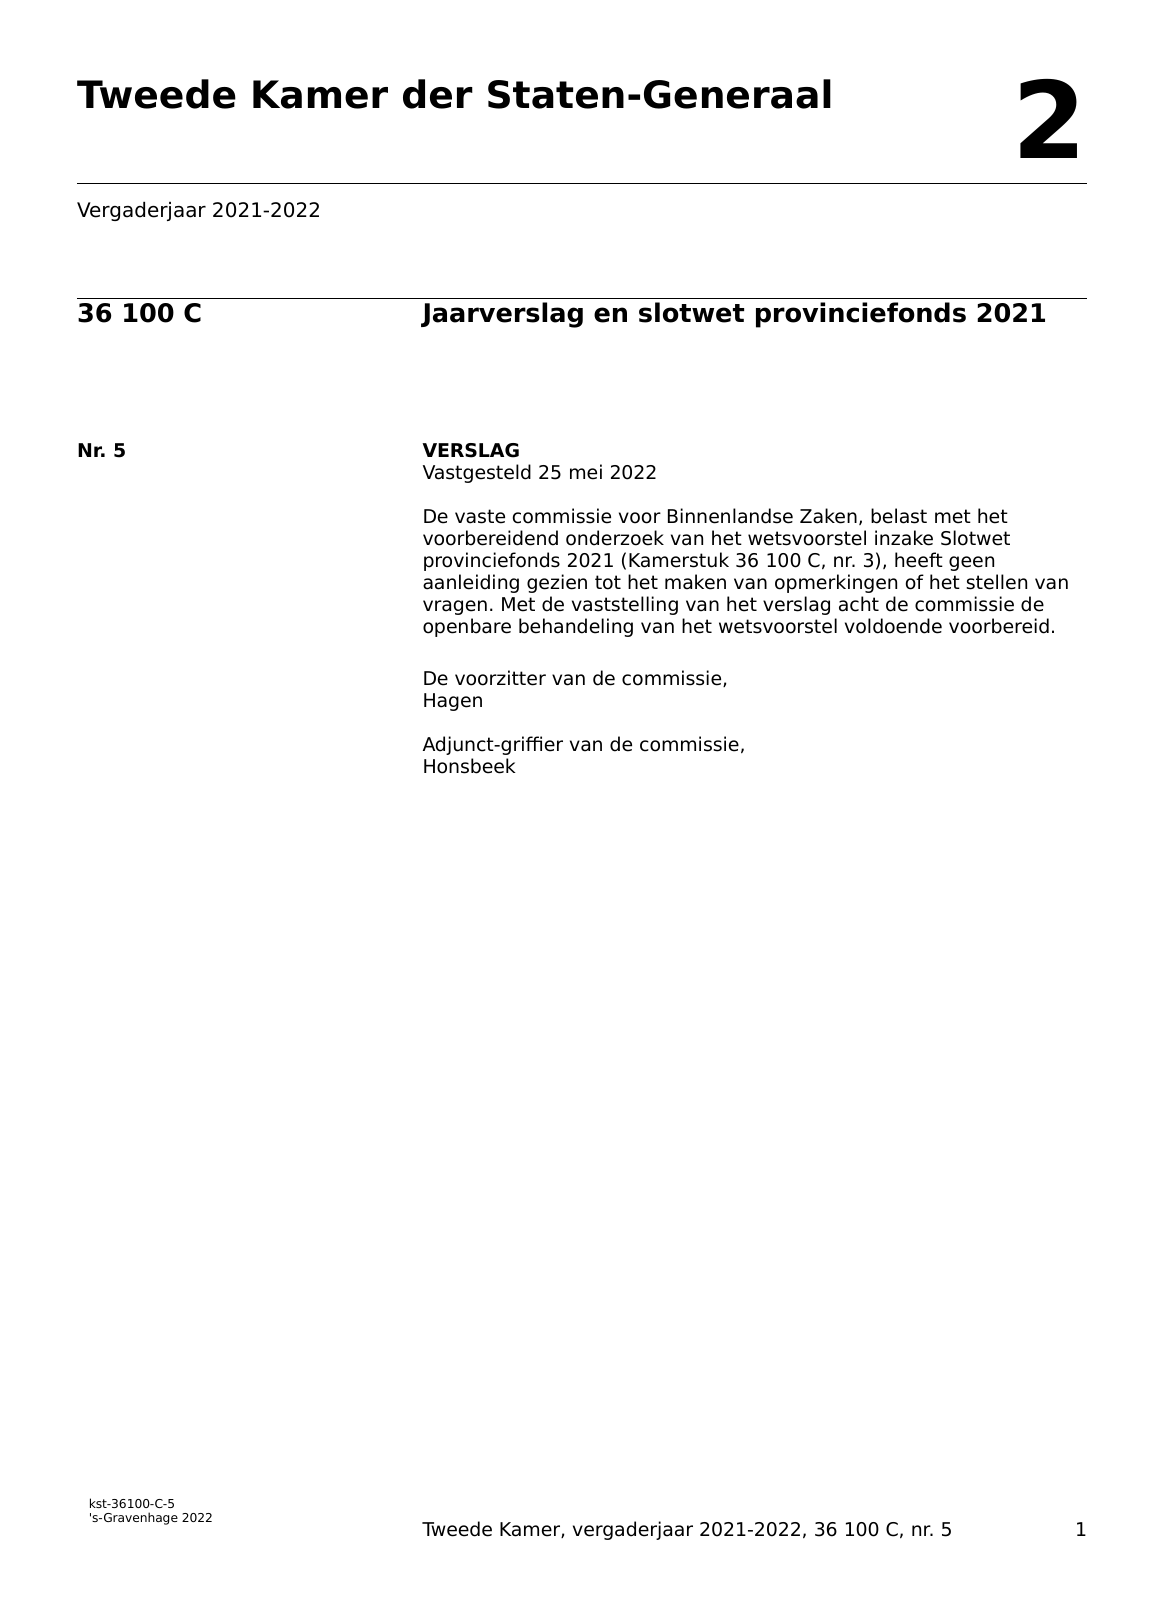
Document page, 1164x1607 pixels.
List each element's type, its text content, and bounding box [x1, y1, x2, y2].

text kst-36100-C-5 [88, 1497, 323, 1511]
text Vastgesteld 25 mei 2022 [422, 462, 1087, 484]
table_cell Vergaderjaar 2021-2022 [77, 184, 1087, 298]
table_header 2 [886, 59, 1087, 183]
text 's-Gravenhage 2022 [88, 1511, 323, 1525]
text Adjunct-griffier van de commissie, Honsbeek [422, 734, 1087, 778]
subtitle 36 100 C Jaarverslag en slotwet provinciefonds 2021 [77, 299, 1087, 329]
text De vaste commissie voor Binnenlandse Zaken, belast met het voorbereidend onderzoek van het wetsvoorstel inzake Slotwet provinciefonds 2021 (Kamerstuk 36 100 C, nr. 3), heeft geen aanleiding gezien tot het maken van opmerkingen of het stellen van vragen. Met de vaststelling van het verslag acht de commissie de openbare behandeling van het wetsvoorstel voldoende voorbereid. [422, 506, 1087, 638]
text De voorzitter van de commissie, Hagen [422, 668, 1087, 712]
subtitle Nr. 5 VERSLAG [77, 440, 1087, 462]
table_header Tweede Kamer der Staten-Generaal [77, 59, 886, 183]
